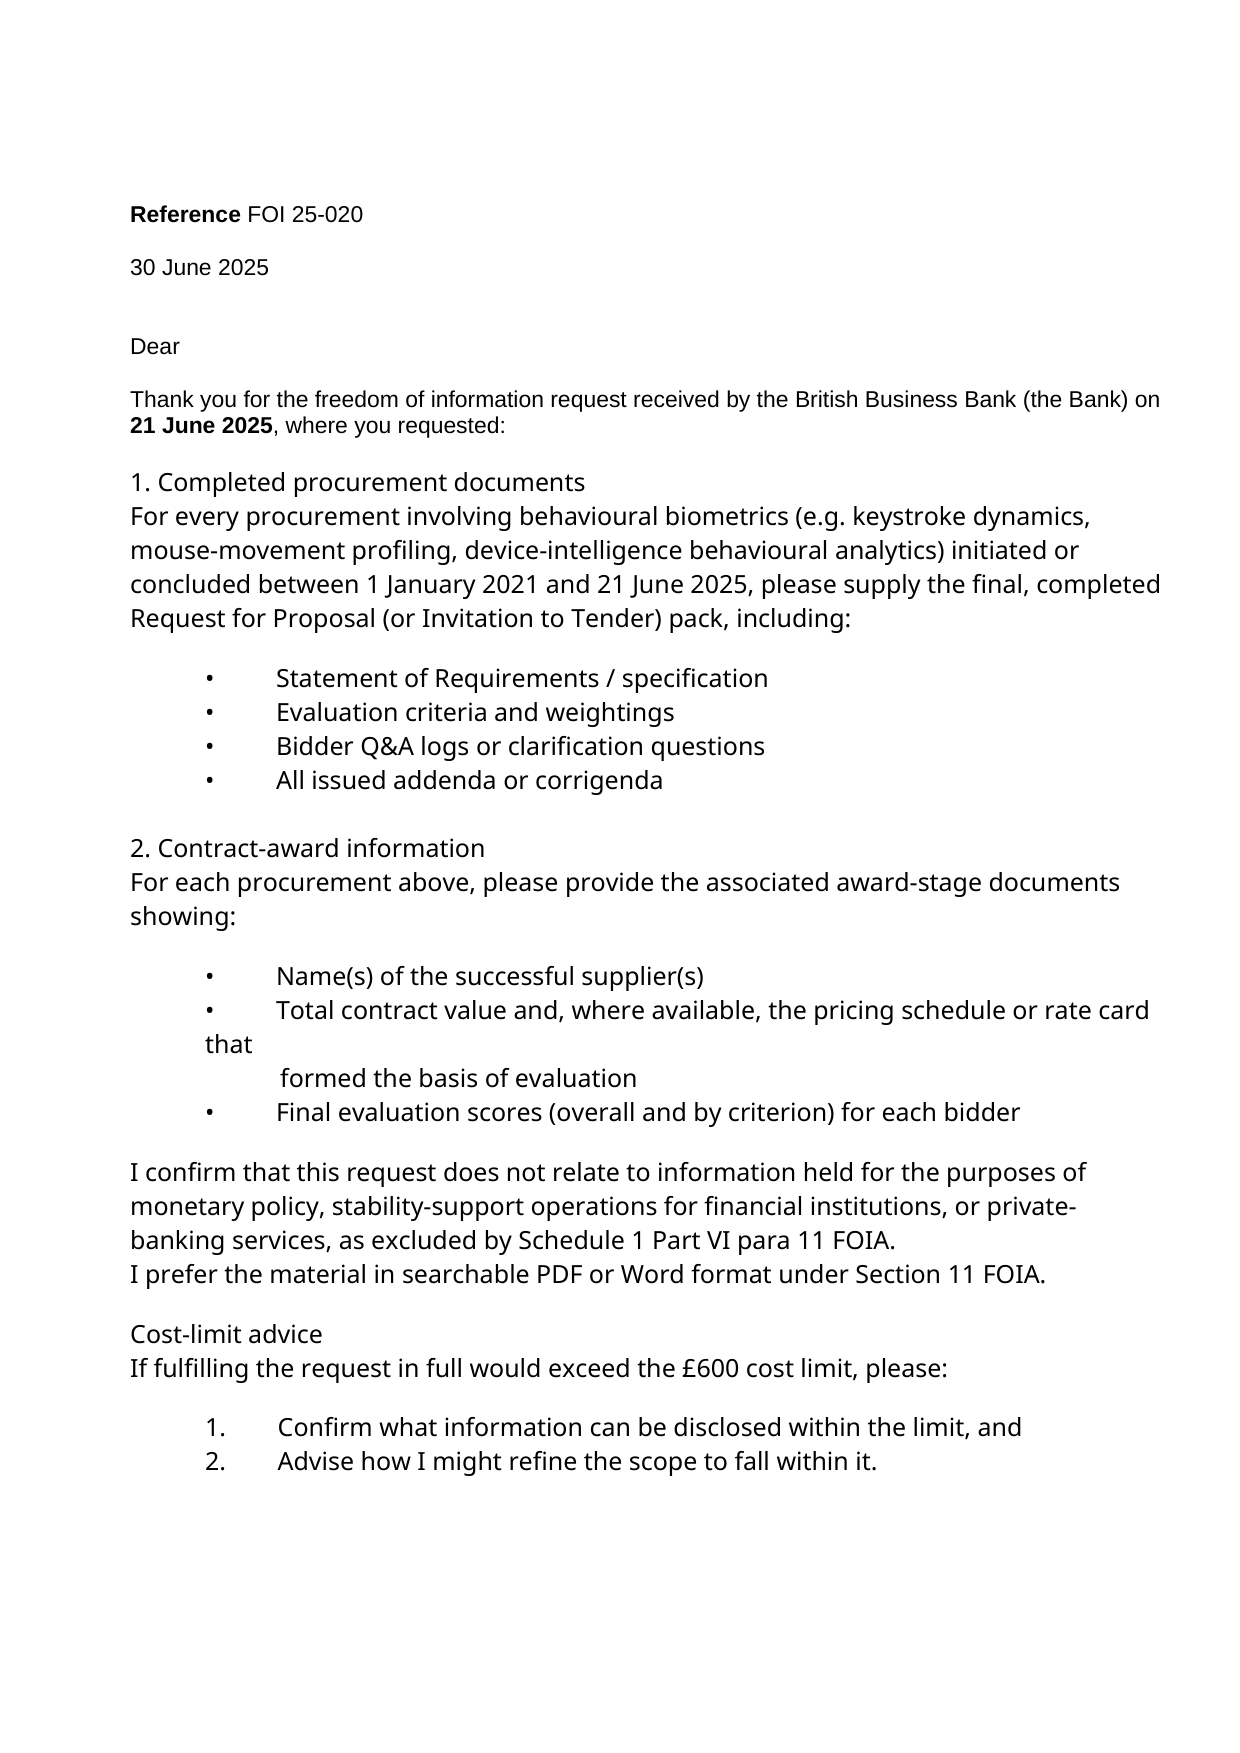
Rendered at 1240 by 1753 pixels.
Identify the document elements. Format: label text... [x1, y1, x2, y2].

text Reference FOI 25-020 [130, 201, 1169, 228]
text 30 June 2025 [130, 254, 1169, 280]
text 2. Advise how I might refine the scope to fall within it. [205, 1444, 1169, 1478]
text 1. Confirm what information can be disclosed within the limit, and [205, 1410, 1169, 1444]
text 2. Contract-award information [130, 831, 1169, 865]
text I prefer the material in searchable PDF or Word format under Section 11 FOIA. [130, 1257, 1169, 1291]
text • Total contract value and, where available, the pricing schedule or rate card that [205, 993, 1169, 1061]
text For each procurement above, please provide the associated award-stage documents showing: [130, 865, 1169, 933]
text formed the basis of evaluation [280, 1061, 1169, 1095]
text Cost-limit advice [130, 1316, 1169, 1350]
text • All issued addenda or corrigenda [205, 763, 1169, 797]
text • Evaluation criteria and weightings [205, 695, 1169, 729]
text I confirm that this request does not relate to information held for the purposes of monetary policy, stability-support operations for financial institutions, or private-banking services, as excluded by Schedule 1 Part VI para 11 FOIA. [130, 1154, 1169, 1257]
text • Name(s) of the successful supplier(s) [205, 959, 1169, 993]
text • Bidder Q&A logs or clarification questions [205, 729, 1169, 763]
text Thank you for the freedom of information request received by the British Business Bank (the Bank) on 21 June 2025, where you requested: [130, 386, 1169, 438]
text 1. Completed procurement documents [130, 465, 1169, 499]
text If fulfilling the request in full would exceed the £600 cost limit, please: [130, 1350, 1169, 1384]
text Dear [130, 333, 1169, 359]
text • Statement of Requirements / specification [205, 661, 1169, 695]
text For every procurement involving behavioural biometrics (e.g. keystroke dynamics, mouse-movement profiling, device-intelligence behavioural analytics) initiated or concluded between 1 January 2021 and 21 June 2025, please supply the final, completed Request for Proposal (or Invitation to Tender) pack, including: [130, 499, 1169, 635]
text • Final evaluation scores (overall and by criterion) for each bidder [205, 1095, 1169, 1129]
